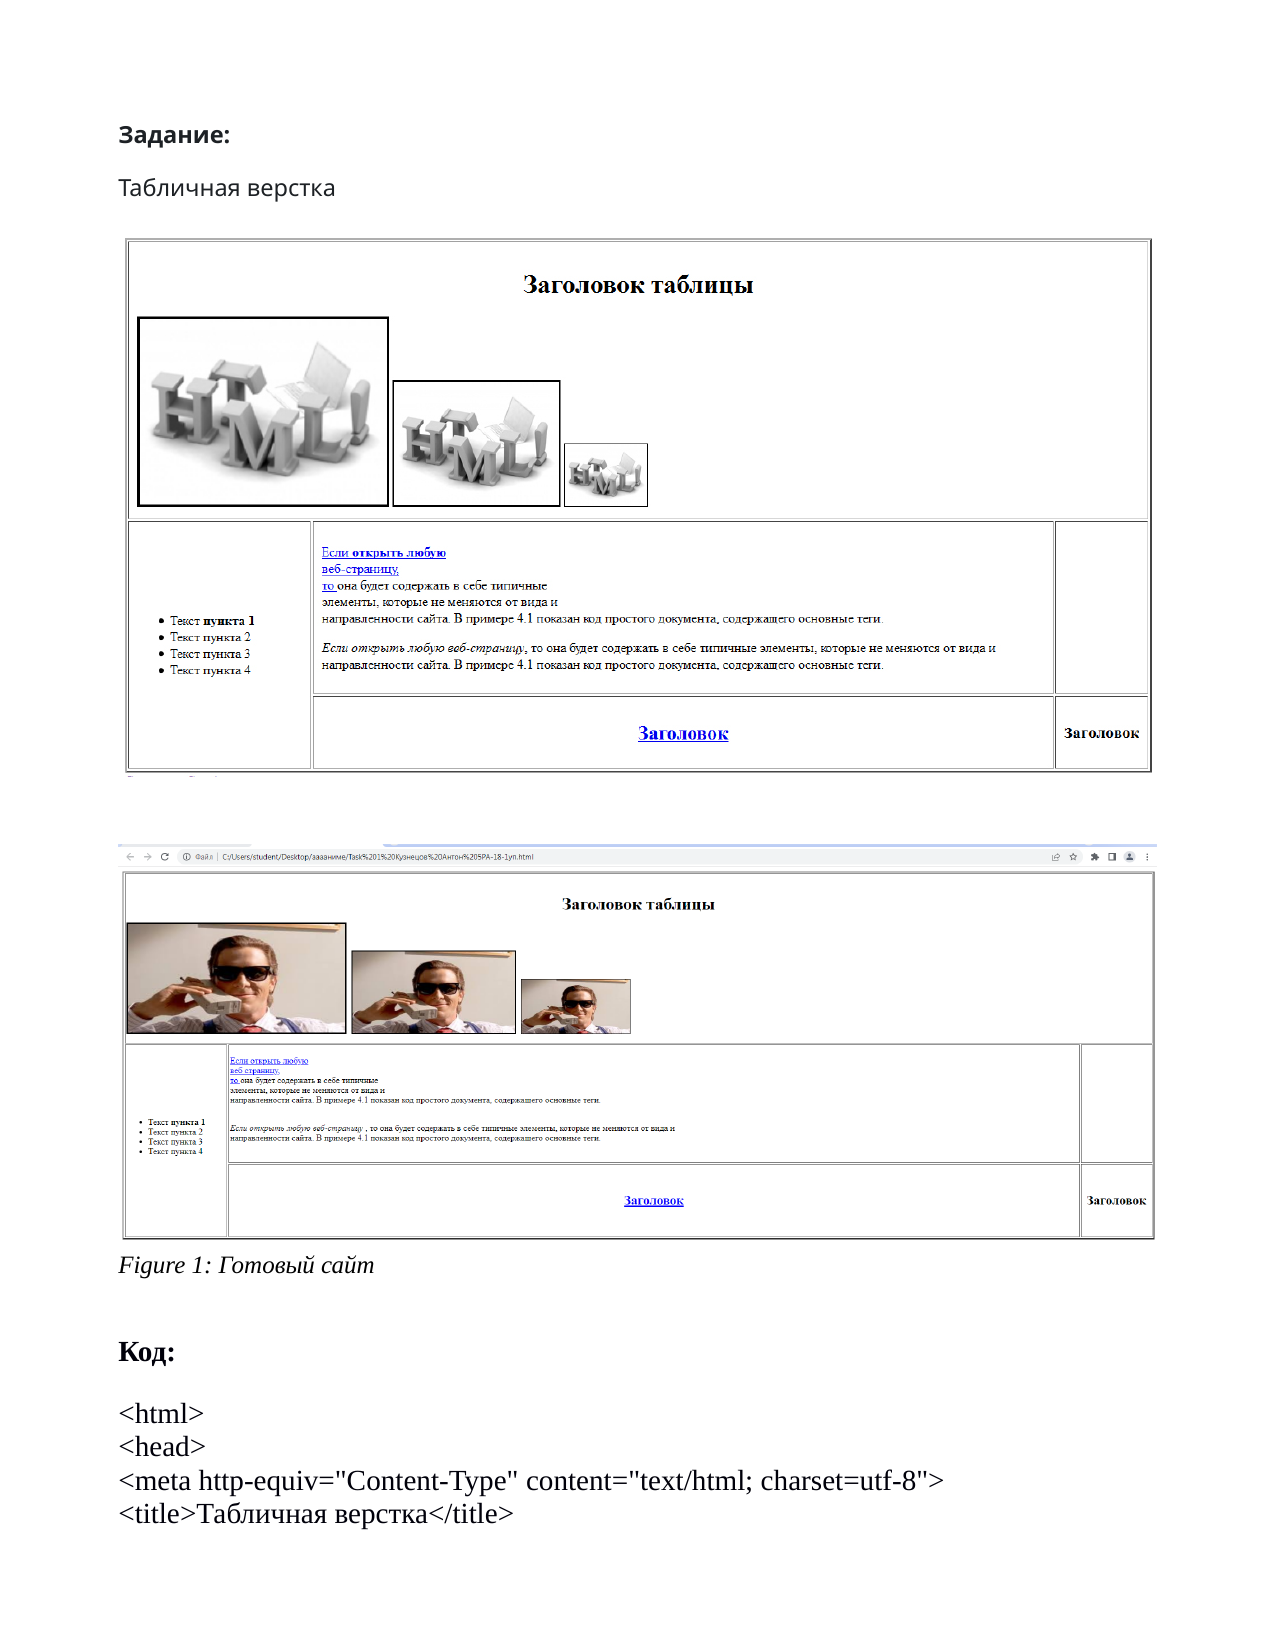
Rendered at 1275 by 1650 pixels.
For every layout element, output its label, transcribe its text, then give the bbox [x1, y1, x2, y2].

picture [118, 844, 1157, 1245]
text Код: [118, 1334, 1157, 1367]
text Задание: [118, 118, 1157, 150]
picture [118, 223, 1157, 777]
text <meta http-equiv="Content-Type" content="text/html; charset=utf-8"> [118, 1463, 1157, 1497]
text Табличная верстка [118, 171, 1157, 203]
text <html> [118, 1396, 1157, 1429]
text <title>Табличная верстка</title> [118, 1497, 1157, 1530]
text <head> [118, 1429, 1157, 1463]
text Figure 1: Готовый сайт [118, 1245, 1157, 1279]
